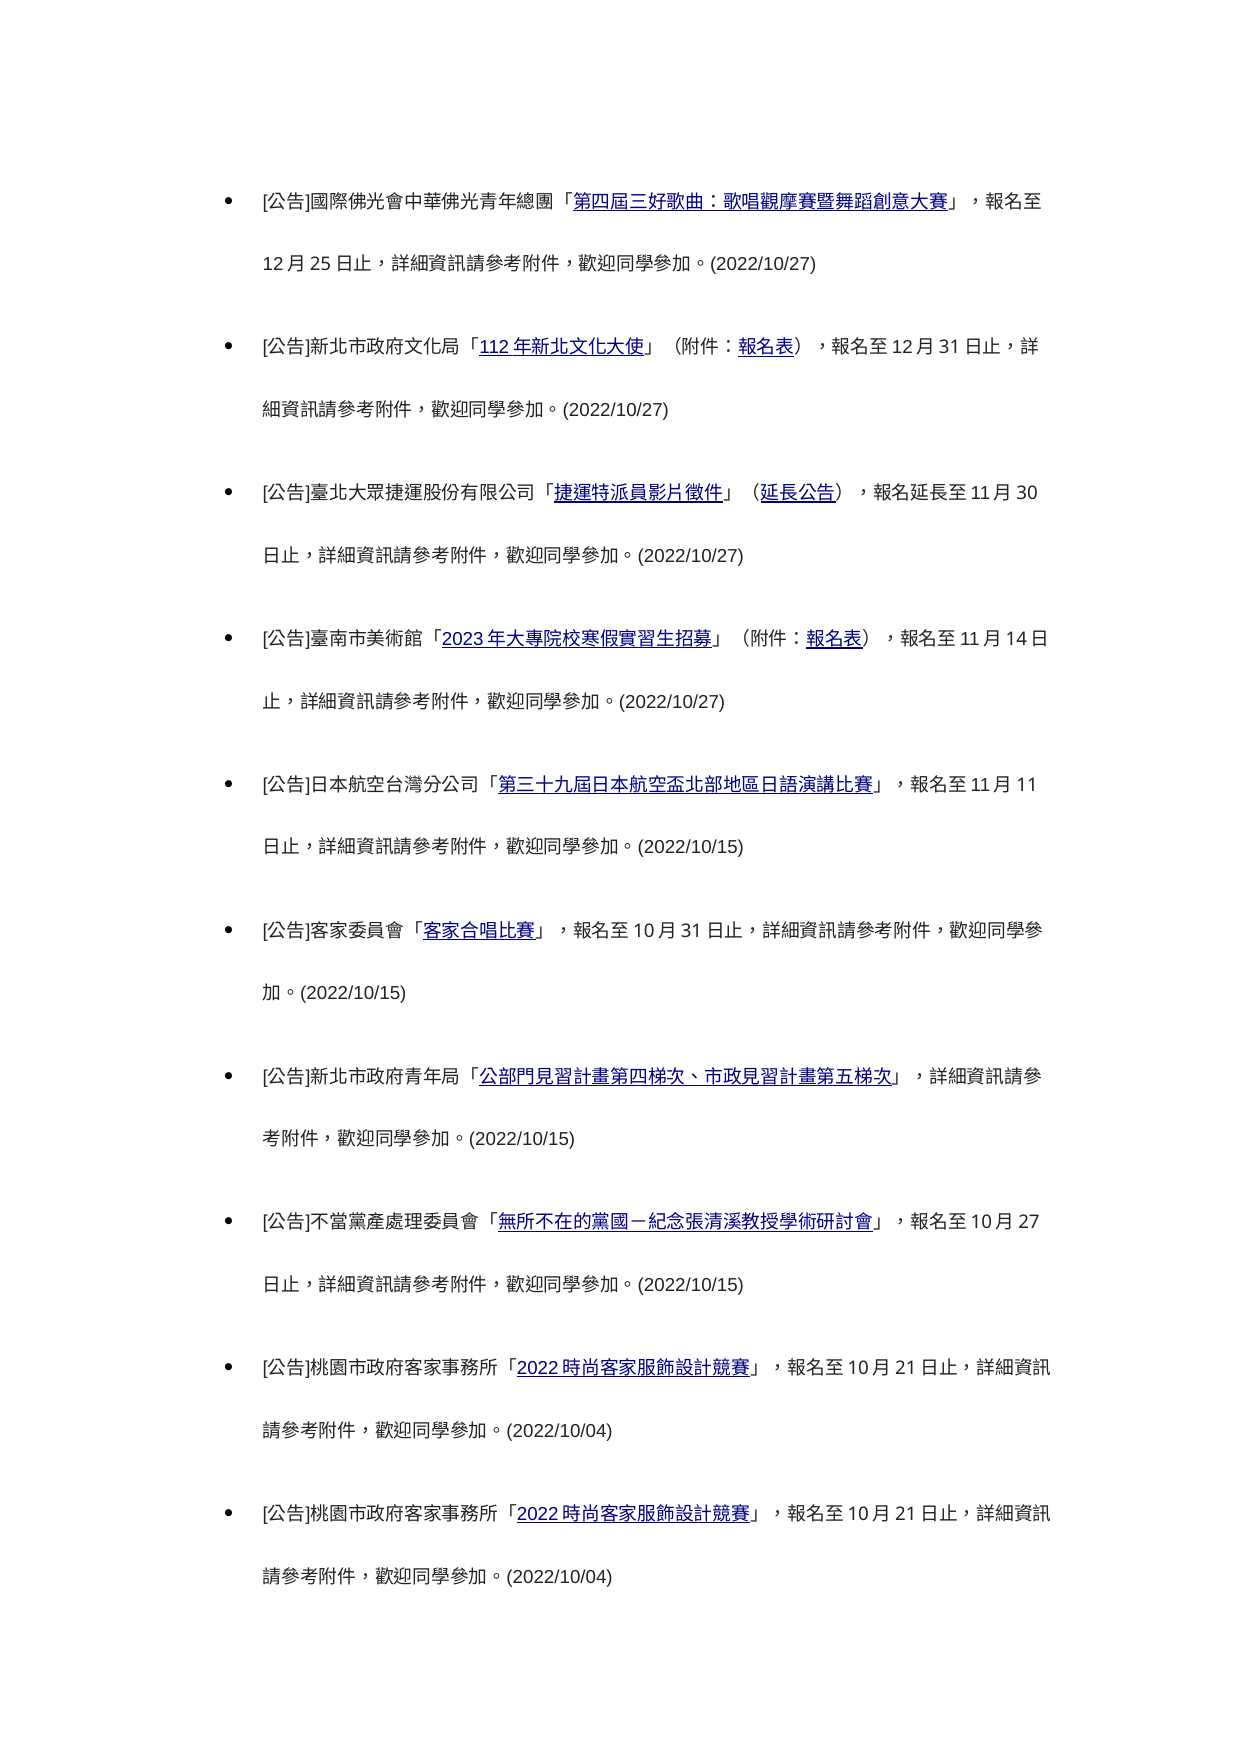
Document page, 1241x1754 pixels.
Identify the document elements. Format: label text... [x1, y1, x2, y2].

list [公告]日本航空台灣分公司「第三十九屆日本航空盃北部地區日語演講比賽」，報名至11月11日止，詳細資訊請參考附件，歡迎同學參加。(2022/10/15) [225, 742, 1053, 867]
list [公告]桃園市政府客家事務所「2022時尚客家服飾設計競賽」，報名至10月21日止，詳細資訊請參考附件，歡迎同學參加。(2022/10/04) [225, 1471, 1053, 1596]
list [公告]桃園市政府客家事務所「2022時尚客家服飾設計競賽」，報名至10月21日止，詳細資訊請參考附件，歡迎同學參加。(2022/10/04) [225, 1325, 1053, 1450]
list [公告]客家委員會「客家合唱比賽」，報名至10月31日止，詳細資訊請參考附件，歡迎同學參加。(2022/10/15) [225, 887, 1053, 1012]
list [公告]臺北大眾捷運股份有限公司「捷運特派員影片徵件」（延長公告），報名延長至11月30日止，詳細資訊請參考附件，歡迎同學參加。(2022/10/27) [225, 450, 1053, 575]
list [公告]新北市政府青年局「公部門見習計畫第四梯次、市政見習計畫第五梯次」，詳細資訊請參考附件，歡迎同學參加。(2022/10/15) [225, 1033, 1053, 1158]
list [公告]新北市政府文化局「112年新北文化大使」（附件：報名表），報名至12月31日止，詳細資訊請參考附件，歡迎同學參加。(2022/10/27) [225, 304, 1053, 429]
list [公告]臺南市美術館「2023年大專院校寒假實習生招募」（附件：報名表），報名至11月14日止，詳細資訊請參考附件，歡迎同學參加。(2022/10/27) [225, 596, 1053, 721]
list [公告]不當黨產處理委員會「無所不在的黨國－紀念張清溪教授學術研討會」，報名至10月27日止，詳細資訊請參考附件，歡迎同學參加。(2022/10/15) [225, 1179, 1053, 1304]
list [公告]國際佛光會中華佛光青年總團「第四屆三好歌曲：歌唱觀摩賽暨舞蹈創意大賽」，報名至12月25日止，詳細資訊請參考附件，歡迎同學參加。(2022/10/27) [225, 158, 1053, 283]
